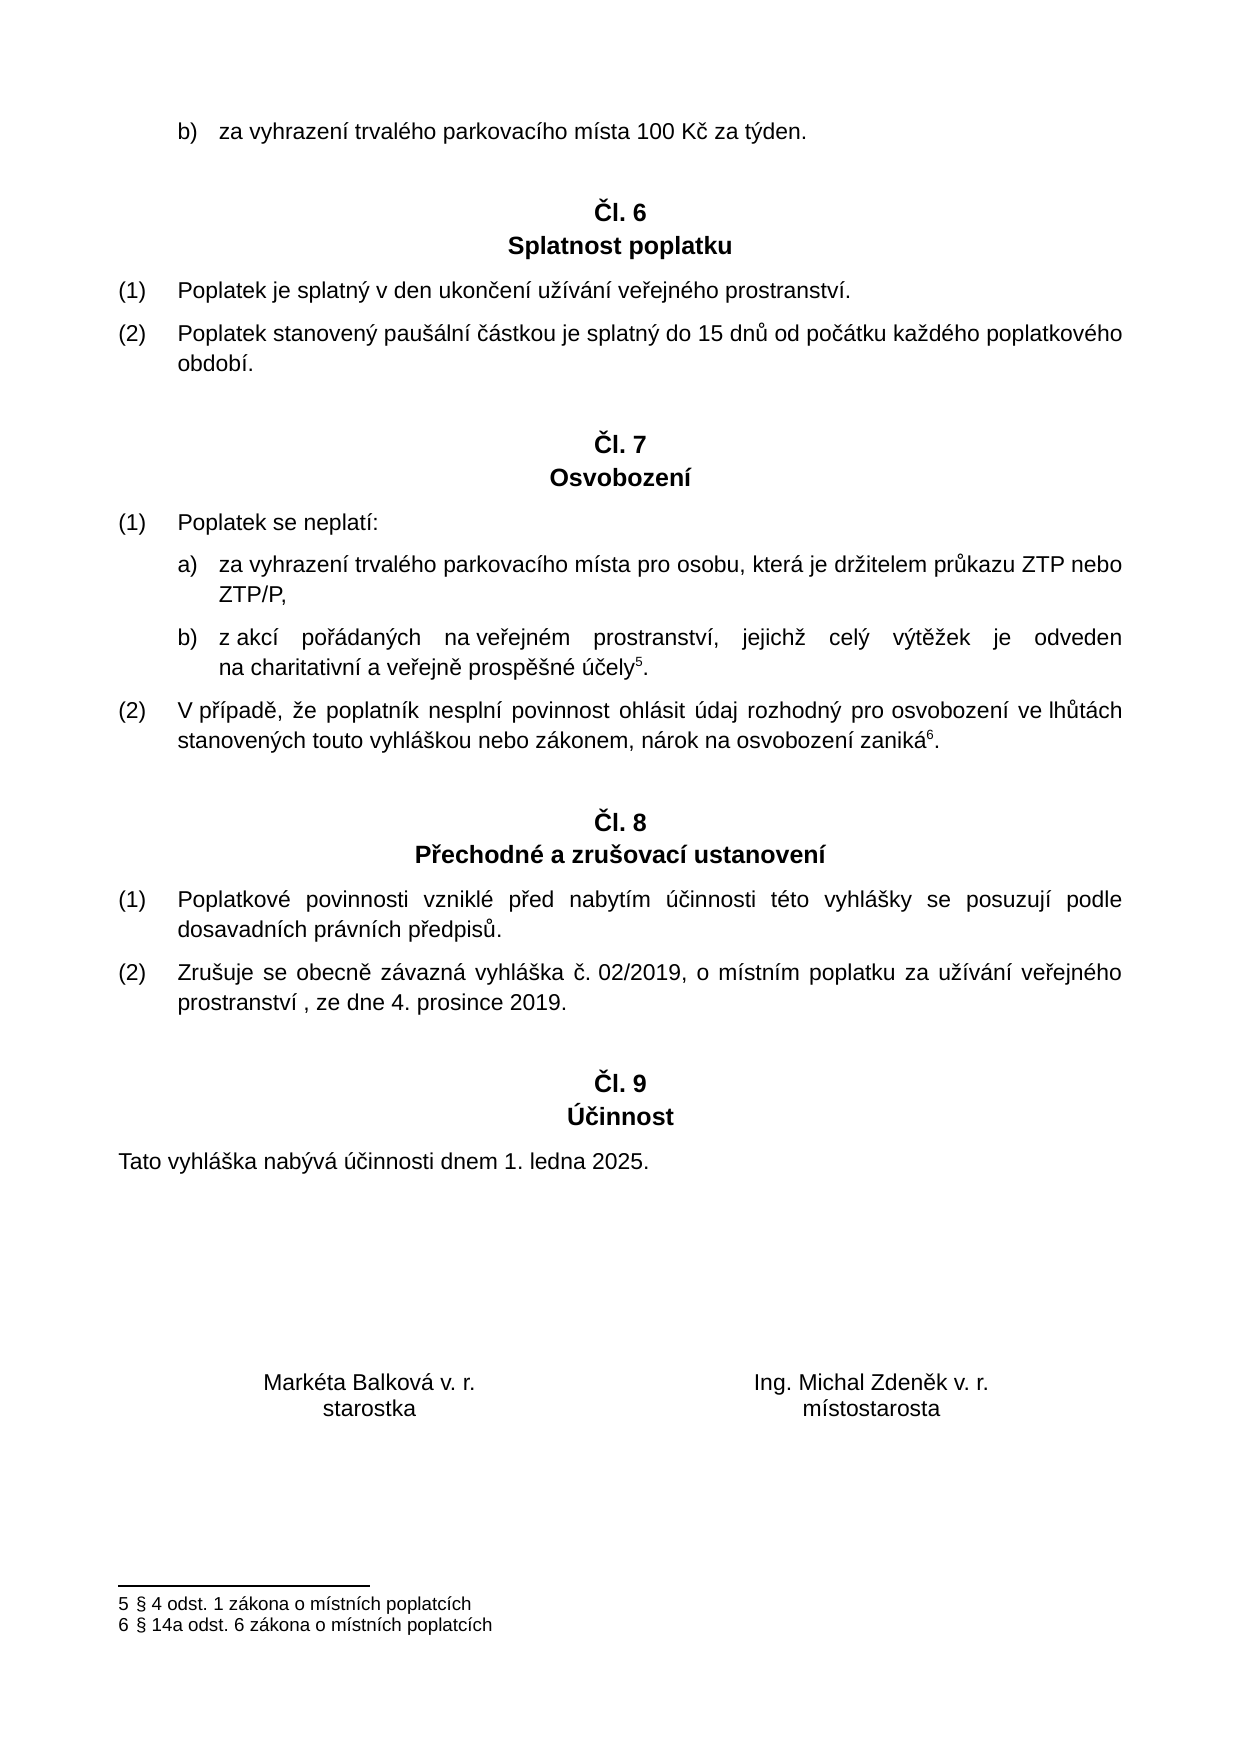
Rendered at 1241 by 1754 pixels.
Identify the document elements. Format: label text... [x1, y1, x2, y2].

list Zrušuje se obecně závazná vyhláška č. 02/2019, o místním poplatku za užívání veřejného prostranství , ze dne 4. prosince 2019. [118, 959, 1122, 1016]
table_cell [118, 1427, 620, 1545]
list § 4 odst. 1 zákona o místních poplatcích [118, 1592, 1122, 1614]
list za vyhrazení trvalého parkovacího místa 100 Kč za týden. [177, 118, 1122, 144]
subtitle Čl. 9 Účinnost [118, 1069, 1122, 1131]
list za vyhrazení trvalého parkovacího místa pro osobu, která je držitelem průkazu ZTP nebo ZTP/P, [177, 551, 1122, 608]
table_header Markéta Balková v. r. starostka [118, 1309, 620, 1427]
list Poplatek je splatný v den ukončení užívání veřejného prostranství. [118, 277, 1122, 303]
table_cell [620, 1427, 1122, 1545]
list Poplatek stanovený paušální částkou je splatný do 15 dnů od počátku každého poplatkového období. [118, 319, 1122, 376]
list Poplatkové povinnosti vzniklé před nabytím účinnosti této vyhlášky se posuzují podle dosavadních právních předpisů. [118, 886, 1122, 943]
subtitle Čl. 6 Splatnost poplatku [118, 198, 1122, 260]
subtitle Čl. 8 Přechodné a zrušovací ustanovení [118, 807, 1122, 869]
list V případě, že poplatník nesplní povinnost ohlásit údaj rozhodný pro osvobození ve lhůtách stanovených touto vyhláškou nebo zákonem, nárok na osvobození zaniká. [118, 697, 1122, 754]
subtitle Čl. 7 Osvobození [118, 430, 1122, 492]
list z akcí pořádaných na veřejném prostranství, jejichž celý výtěžek je odveden na charitativní a veřejně prospěšné účely. [177, 624, 1122, 681]
text Tato vyhláška nabývá účinnosti dnem 1. ledna 2025. [118, 1148, 1122, 1174]
table_header Ing. Michal Zdeněk v. r. místostarosta [620, 1309, 1122, 1427]
list Poplatek se neplatí: [118, 508, 1122, 535]
list § 14a odst. 6 zákona o místních poplatcích [118, 1614, 1122, 1635]
